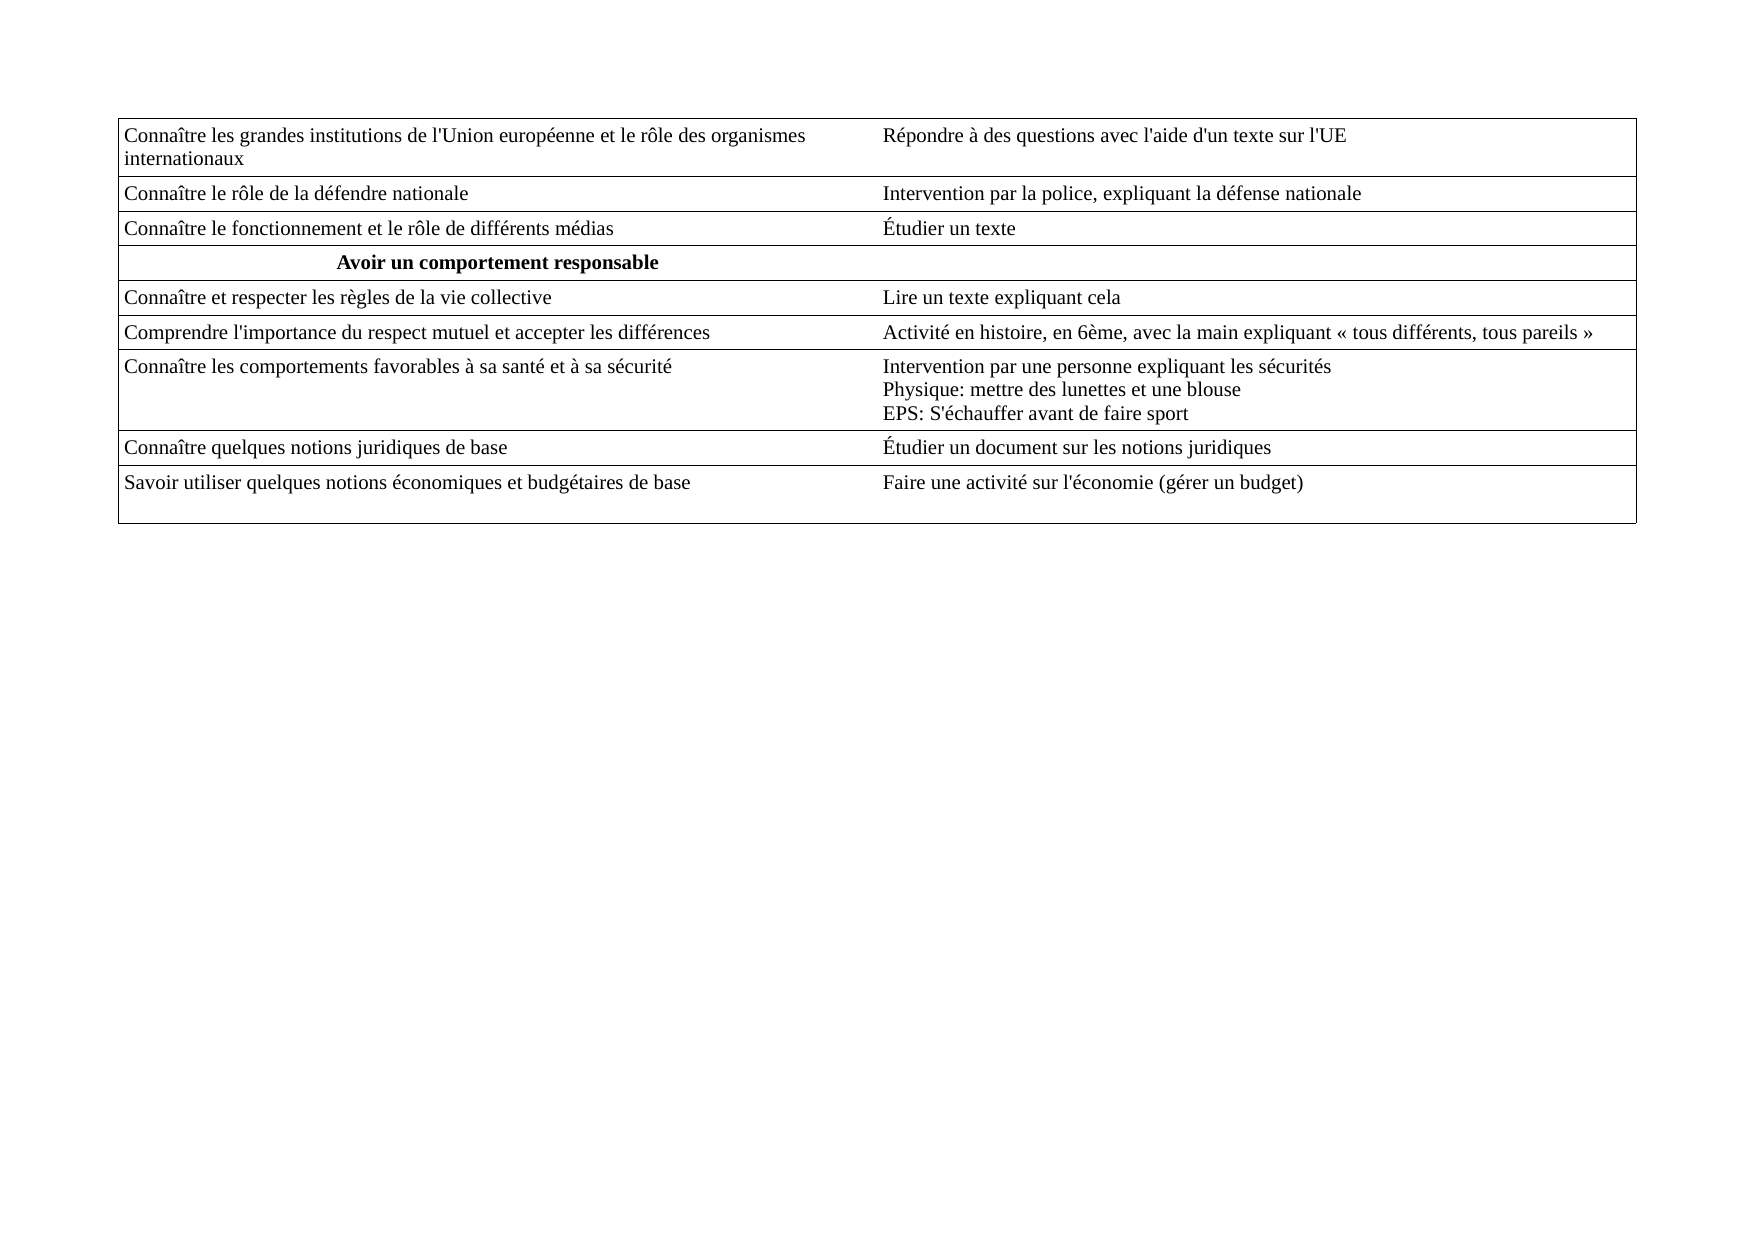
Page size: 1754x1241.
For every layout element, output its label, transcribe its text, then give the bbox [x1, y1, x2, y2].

table_cell Faire une activité sur l'économie (gérer un budget) [877, 466, 1636, 523]
table_cell Connaître quelques notions juridiques de base [119, 431, 877, 465]
table_cell Lire un texte expliquant cela [877, 281, 1636, 315]
table_cell [877, 246, 1636, 280]
table_cell Connaître les comportements favorables à sa santé et à sa sécurité [119, 350, 877, 430]
table_cell Intervention par une personne expliquant les sécurités Physique: mettre des lunettes et une blouse EPS: S'échauffer avant de faire sport [877, 350, 1636, 430]
table_cell Avoir un comportement responsable [119, 246, 877, 280]
table_cell Étudier un document sur les notions juridiques [877, 431, 1636, 465]
table_cell Intervention par la police, expliquant la défense nationale [877, 177, 1636, 211]
table_cell Répondre à des questions avec l'aide d'un texte sur l'UE [877, 119, 1636, 176]
table_cell Connaître le fonctionnement et le rôle de différents médias [119, 212, 877, 245]
table_cell Savoir utiliser quelques notions économiques et budgétaires de base [119, 466, 877, 523]
table_cell Connaître les grandes institutions de l'Union européenne et le rôle des organismes internationaux [119, 119, 877, 176]
table_cell Comprendre l'importance du respect mutuel et accepter les différences [119, 316, 877, 349]
table_cell Connaître et respecter les règles de la vie collective [119, 281, 877, 315]
table_cell Connaître le rôle de la défendre nationale [119, 177, 877, 211]
table_cell Activité en histoire, en 6ème, avec la main expliquant « tous différents, tous pareils » [877, 316, 1636, 349]
table_cell Étudier un texte [877, 212, 1636, 245]
